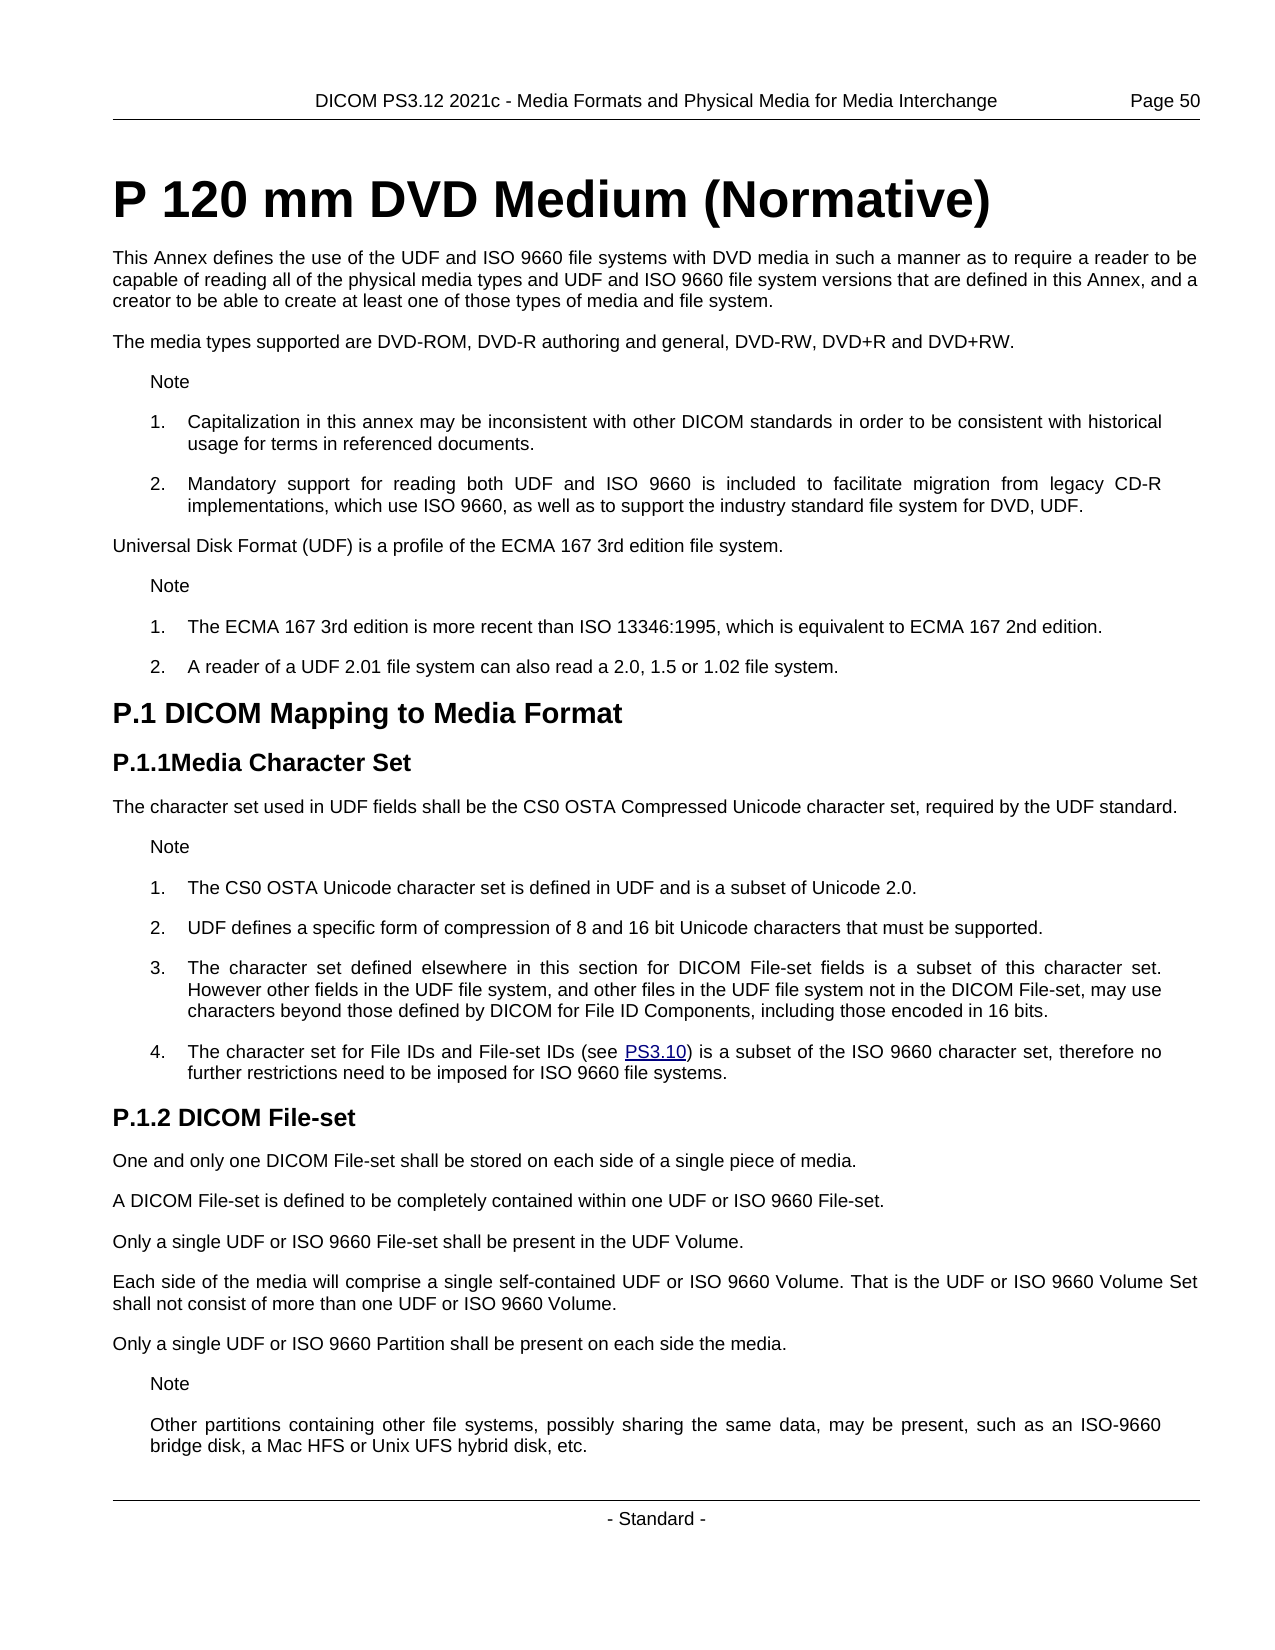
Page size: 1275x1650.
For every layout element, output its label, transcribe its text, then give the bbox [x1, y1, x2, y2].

text 4. The character set for File IDs and File-set IDs (see PS3.10) is a subset of the ISO 9660 character set, therefore no further restrictions need to be imposed for ISO 9660 file systems. [150, 1041, 1162, 1084]
text P 120 mm DVD Medium (Normative) [112, 169, 1200, 228]
text A DICOM File-set is defined to be completely contained within one UDF or ISO 9660 File-set. [112, 1190, 1200, 1212]
text The media types supported are DVD-ROM, DVD-R authoring and general, DVD-RW, DVD+R and DVD+RW. [112, 331, 1200, 352]
text Only a single UDF or ISO 9660 Partition shall be present on each side the media. [112, 1333, 1200, 1354]
text Note [150, 836, 1162, 858]
text P.1.1Media Character Set [112, 748, 1200, 777]
text Each side of the media will comprise a single self-contained UDF or ISO 9660 Volume. That is the UDF or ISO 9660 Volume Set shall not consist of more than one UDF or ISO 9660 Volume. [112, 1271, 1200, 1314]
text 1. The ECMA 167 3rd edition is more recent than ISO 13346:1995, which is equivalent to ECMA 167 2nd edition. [150, 616, 1162, 637]
text Note [150, 371, 1162, 392]
text 2. Mandatory support for reading both UDF and ISO 9660 is included to facilitate migration from legacy CD-R implementations, which use ISO 9660, as well as to support the industry standard file system for DVD, UDF. [150, 473, 1162, 516]
text Universal Disk Format (UDF) is a profile of the ECMA 167 3rd edition file system. [112, 535, 1200, 556]
text 3. The character set defined elsewhere in this section for DICOM File-set fields is a subset of this character set. However other fields in the UDF file system, and other files in the UDF file system not in the DICOM File-set, may use characters beyond those defined by DICOM for File ID Components, including those encoded in 16 bits. [150, 957, 1162, 1022]
text One and only one DICOM File-set shall be stored on each side of a single piece of media. [112, 1150, 1200, 1172]
text Note [150, 575, 1162, 597]
text The character set used in UDF fields shall be the CS0 OSTA Compressed Unicode character set, required by the UDF standard. [112, 796, 1200, 817]
text P.1.2 DICOM File-set [112, 1102, 1200, 1131]
text 1. Capitalization in this annex may be inconsistent with other DICOM standards in order to be consistent with historical usage for terms in referenced documents. [150, 411, 1162, 454]
text Only a single UDF or ISO 9660 File-set shall be present in the UDF Volume. [112, 1231, 1200, 1252]
text Note [150, 1373, 1162, 1395]
text P.1 DICOM Mapping to Media Format [112, 696, 1200, 730]
text 2. UDF defines a specific form of compression of 8 and 16 bit Unicode characters that must be supported. [150, 917, 1162, 938]
text This Annex defines the use of the UDF and ISO 9660 file systems with DVD media in such a manner as to require a reader to be capable of reading all of the physical media types and UDF and ISO 9660 file system versions that are defined in this Annex, and a creator to be able to create at least one of those types of media and file system. [112, 247, 1200, 312]
text 1. The CS0 OSTA Unicode character set is defined in UDF and is a subset of Unicode 2.0. [150, 877, 1162, 898]
text Other partitions containing other file systems, possibly sharing the same data, may be present, such as an ISO-9660 bridge disk, a Mac HFS or Unix UFS hybrid disk, etc. [150, 1413, 1162, 1457]
text 2. A reader of a UDF 2.01 file system can also read a 2.0, 1.5 or 1.02 file system. [150, 656, 1162, 677]
